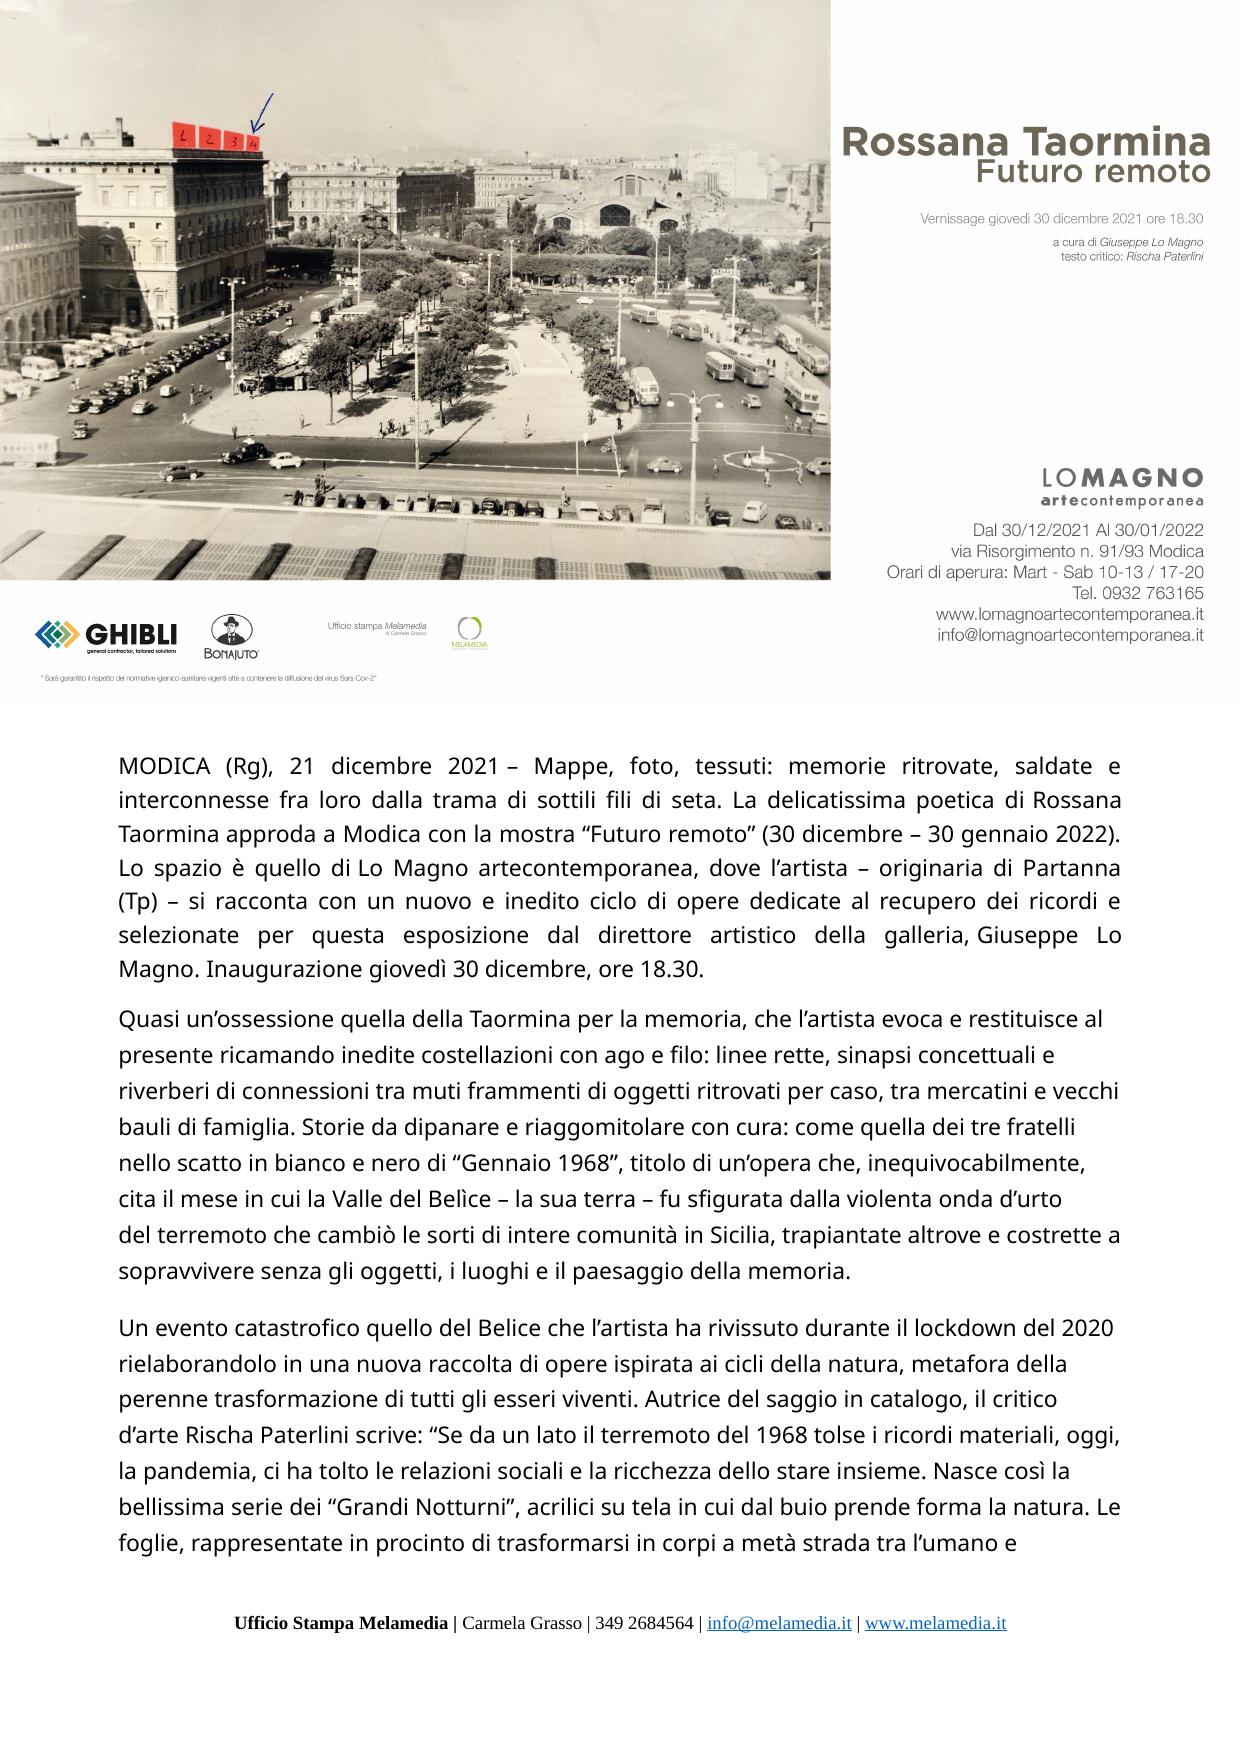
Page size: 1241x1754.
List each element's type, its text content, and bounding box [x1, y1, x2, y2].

picture [0, 0, 1241, 704]
text MODICA (Rg), 21 dicembre 2021 – Mappe, foto, tessuti: memorie ritrovate, saldate e interconnesse fra loro dalla trama di sottili fili di seta. La delicatissima poetica di Rossana Taormina approda a Modica con la mostra “Futuro remoto” (30 dicembre – 30 gennaio 2022). Lo spazio è quello di Lo Magno artecontemporanea, dove l’artista – originaria di Partanna (Tp) – si racconta con un nuovo e inedito ciclo di opere dedicate al recupero dei ricordi e selezionate per questa esposizione dal direttore artistico della galleria, Giuseppe Lo Magno. Inaugurazione giovedì 30 dicembre, ore 18.30. [118, 750, 1122, 984]
text Un evento catastrofico quello del Belice che l’artista ha rivissuto durante il lockdown del 2020 rielaborandolo in una nuova raccolta di opere ispirata ai cicli della natura, metafora della perenne trasformazione di tutti gli esseri viventi. Autrice del saggio in catalogo, il critico d’arte Rischa Paterlini scrive: “Se da un lato il terremoto del 1968 tolse i ricordi materiali, oggi, la pandemia, ci ha tolto le relazioni sociali e la ricchezza dello stare insieme. Nasce così la bellissima serie dei “Grandi Notturni”, acrilici su tela in cui dal buio prende forma la natura. Le foglie, rappresentate in procinto di trasformarsi in corpi a metà strada tra l’umano e [118, 1312, 1122, 1558]
text Quasi un’ossessione quella della Taormina per la memoria, che l’artista evoca e restituisce al presente ricamando inedite costellazioni con ago e filo: linee rette, sinapsi concettuali e riverberi di connessioni tra muti frammenti di oggetti ritrovati per caso, tra mercatini e vecchi bauli di famiglia. Storie da dipanare e riaggomitolare con cura: come quella dei tre fratelli nello scatto in bianco e nero di “Gennaio 1968”, titolo di un’opera che, inequivocabilmente, cita il mese in cui la Valle del Belìce – la sua terra – fu sfigurata dalla violenta onda d’urto del terremoto che cambiò le sorti di intere comunità in Sicilia, trapiantate altrove e costrette a sopravvivere senza gli oggetti, i luoghi e il paesaggio della memoria. [118, 1003, 1122, 1286]
